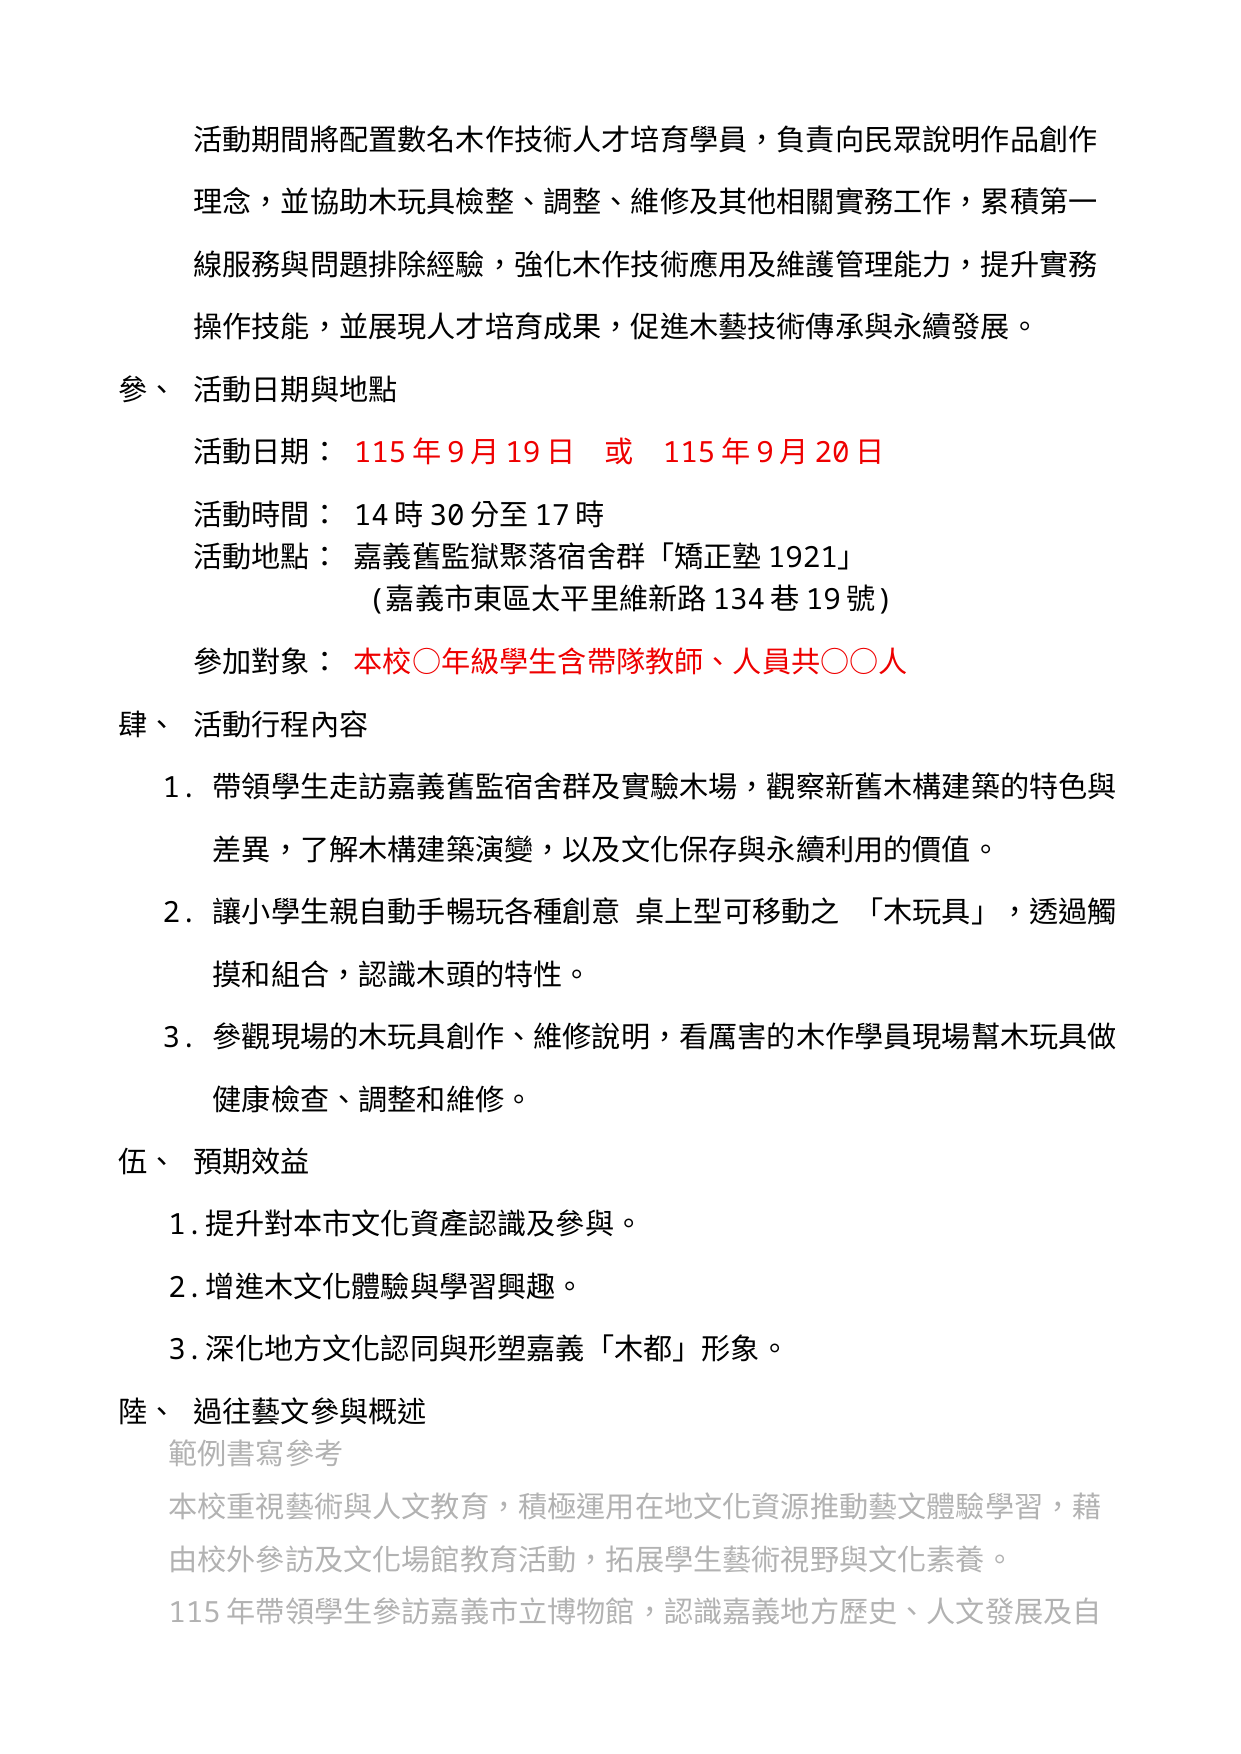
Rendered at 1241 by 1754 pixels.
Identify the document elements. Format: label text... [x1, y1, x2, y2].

text 活動日期： 115年9月19日 或 115年9月20日 [193, 408, 1122, 471]
text (嘉義市東區太平里維新路134巷19號) [193, 576, 1122, 618]
list 帶領學生走訪嘉義舊監宿舍群及實驗木場，觀察新舊木構建築的特色與差異，了解木構建築演變，以及文化保存與永續利用的價值。 [162, 743, 1122, 868]
list 讓小學生親自動手暢玩各種創意 桌上型可移動之 「木玩具」，透過觸摸和組合，認識木頭的特性。 [162, 868, 1122, 993]
text 活動時間： 14時30分至17時 [193, 471, 1122, 533]
list 活動日期與地點 [118, 346, 1122, 408]
list 深化地方文化認同與形塑嘉義「木都」形象。 [168, 1306, 1122, 1368]
text 活動地點： 嘉義舊監獄聚落宿舍群「矯正塾1921」 [193, 533, 1122, 576]
list 預期效益 [118, 1118, 1122, 1181]
text 參加對象： 本校○年級學生含帶隊教師、人員共○○人 [193, 618, 1122, 681]
text 範例書寫參考 [168, 1431, 1122, 1473]
text 115年帶領學生參訪嘉義市立博物館，認識嘉義地方歷史、人文發展及自 [168, 1589, 1122, 1631]
text 本校重視藝術與人文教育，積極運用在地文化資源推動藝文體驗學習，藉由校外參訪及文化場館教育活動，拓展學生藝術視野與文化素養。 [168, 1483, 1122, 1578]
text 活動期間將配置數名木作技術人才培育學員，負責向民眾說明作品創作理念，並協助木玩具檢整、調整、維修及其他相關實務工作，累積第一線服務與問題排除經驗，強化木作技術應用及維護管理能力，提升實務操作技能，並展現人才培育成果，促進木藝技術傳承與永續發展。 [193, 96, 1122, 346]
list 過往藝文參與概述 [118, 1368, 1122, 1431]
list 活動行程內容 [118, 681, 1122, 743]
list 提升對本市文化資產認識及參與。 [168, 1181, 1122, 1243]
list 增進木文化體驗與學習興趣。 [168, 1243, 1122, 1306]
list 參觀現場的木玩具創作、維修說明，看厲害的木作學員現場幫木玩具做健康檢查、調整和維修。 [162, 993, 1122, 1118]
